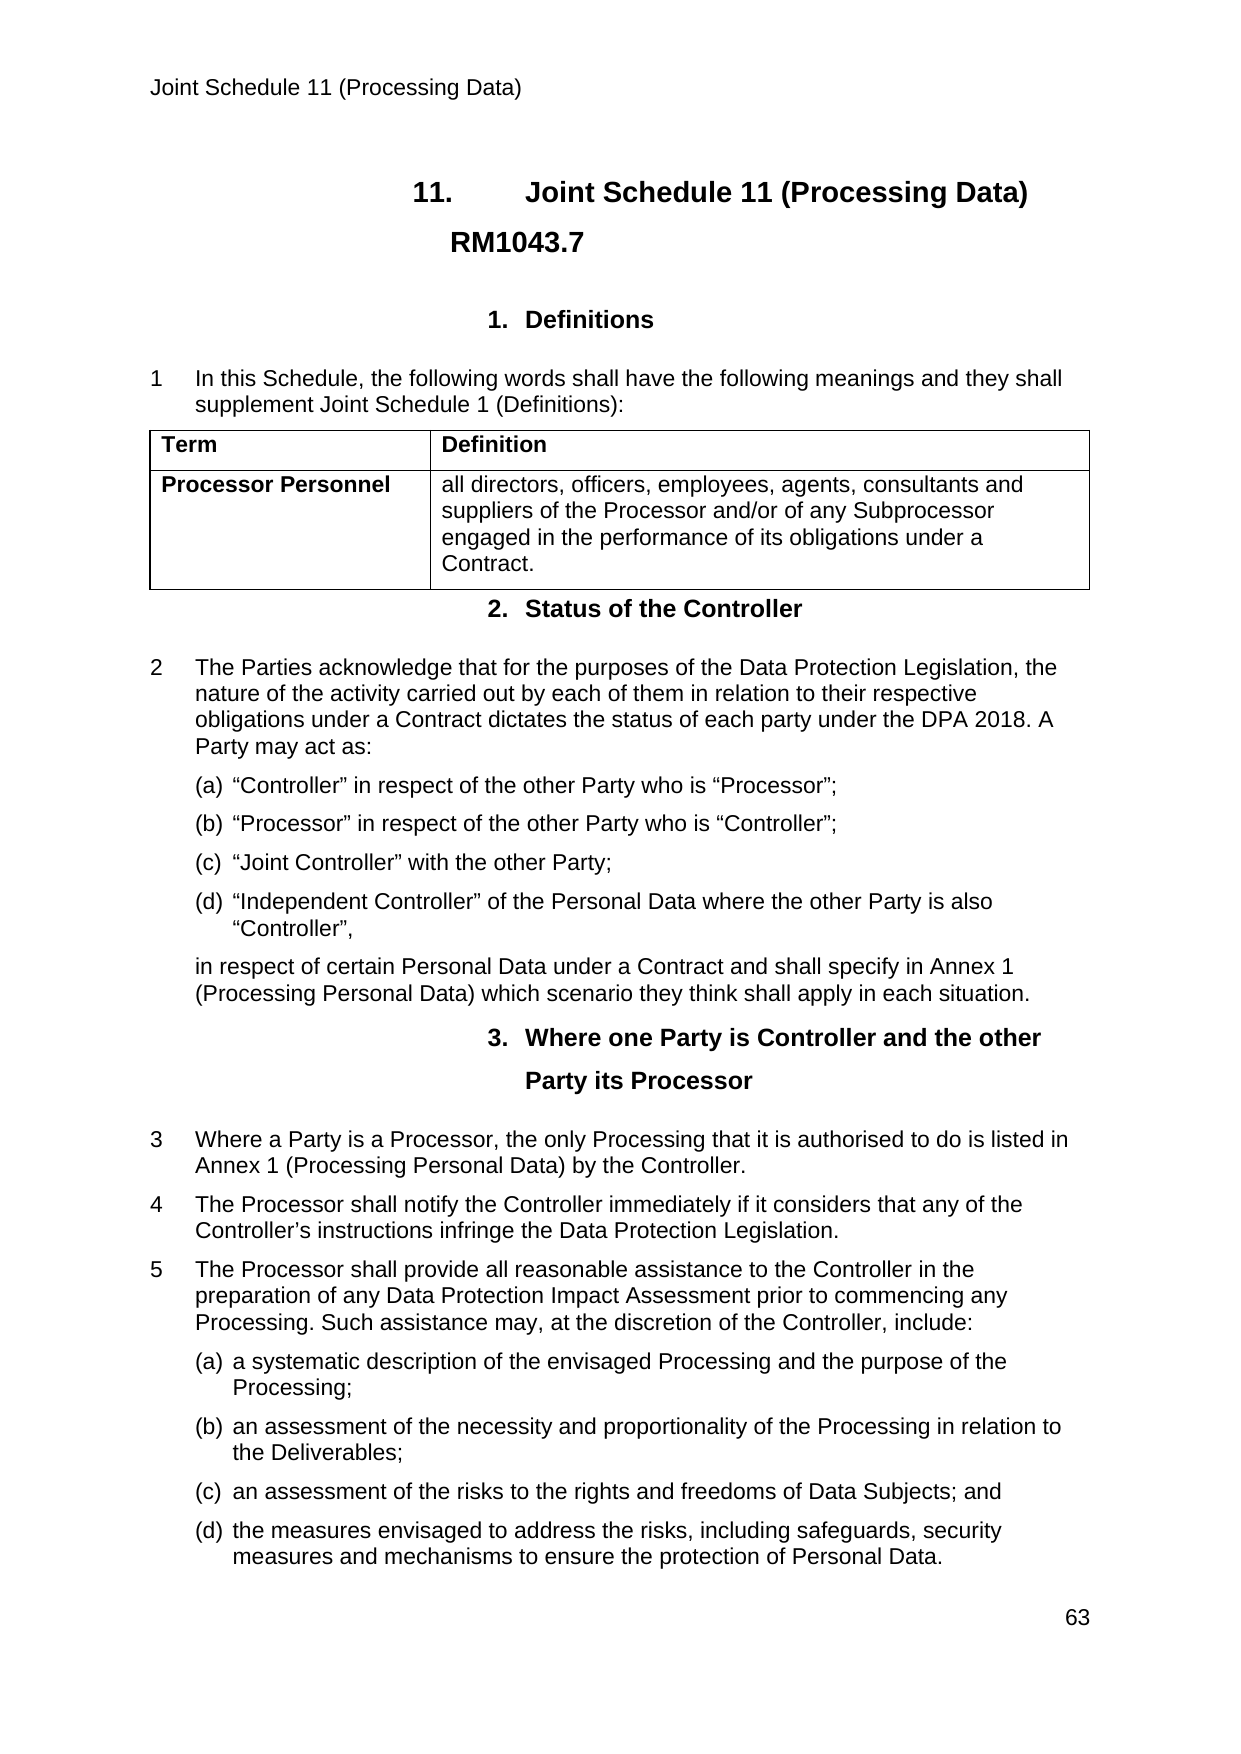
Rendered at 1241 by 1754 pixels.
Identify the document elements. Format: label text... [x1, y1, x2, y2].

list an assessment of the necessity and proportionality of the Processing in relation to the Deliverables; [195, 1413, 1090, 1466]
table_cell all directors, officers, employees, agents, consultants and suppliers of the Processor and/or of any Subprocessor engaged in the performance of its obligations under a Contract. [431, 471, 1089, 589]
list “Independent Controller” of the Personal Data where the other Party is also “Controller”, [195, 888, 1090, 941]
subtitle Definitions [487, 305, 1090, 333]
list The Parties acknowledge that for the purposes of the Data Protection Legislation, the nature of the activity carried out by each of them in relation to their respective obligations under a Contract dictates the status of each party under the DPA 2018. A Party may act as: [150, 654, 1090, 759]
list “Processor” in respect of the other Party who is “Controller”; [195, 810, 1090, 837]
list “Joint Controller” with the other Party; [195, 849, 1090, 876]
subtitle Status of the Controller [487, 594, 1090, 623]
subtitle Where one Party is Controller and the other Party its Processor [487, 1023, 1090, 1094]
table_cell Processor Personnel [151, 471, 430, 589]
list The Processor shall notify the Controller immediately if it considers that any of the Controller’s instructions infringe the Data Protection Legislation. [150, 1191, 1090, 1243]
list Where a Party is a Processor, the only Processing that it is authorised to do is listed in Annex 1 (Processing Personal Data) by the Controller. [150, 1126, 1090, 1178]
list an assessment of the risks to the rights and freedoms of Data Subjects; and [195, 1478, 1090, 1504]
list the measures envisaged to address the risks, including safeguards, security measures and mechanisms to ensure the protection of Personal Data. [195, 1517, 1090, 1569]
list The Processor shall provide all reasonable assistance to the Controller in the preparation of any Data Protection Impact Assessment prior to commencing any Processing. Such assistance may, at the discretion of the Controller, include: [150, 1256, 1090, 1335]
list a systematic description of the envisaged Processing and the purpose of the Processing; [195, 1348, 1090, 1400]
subtitle Joint Schedule 11 (Processing Data) RM1043.7 [412, 175, 1090, 259]
list In this Schedule, the following words shall have the following meanings and they shall supplement Joint Schedule 1 (Definitions): [150, 364, 1090, 417]
table_header Definition [431, 431, 1089, 470]
list “Controller” in respect of the other Party who is “Processor”; [195, 772, 1090, 798]
text in respect of certain Personal Data under a Contract and shall specify in Annex 1 (Processing Personal Data) which scenario they think shall apply in each situation. [195, 953, 1090, 1006]
table_header Term [151, 431, 430, 470]
